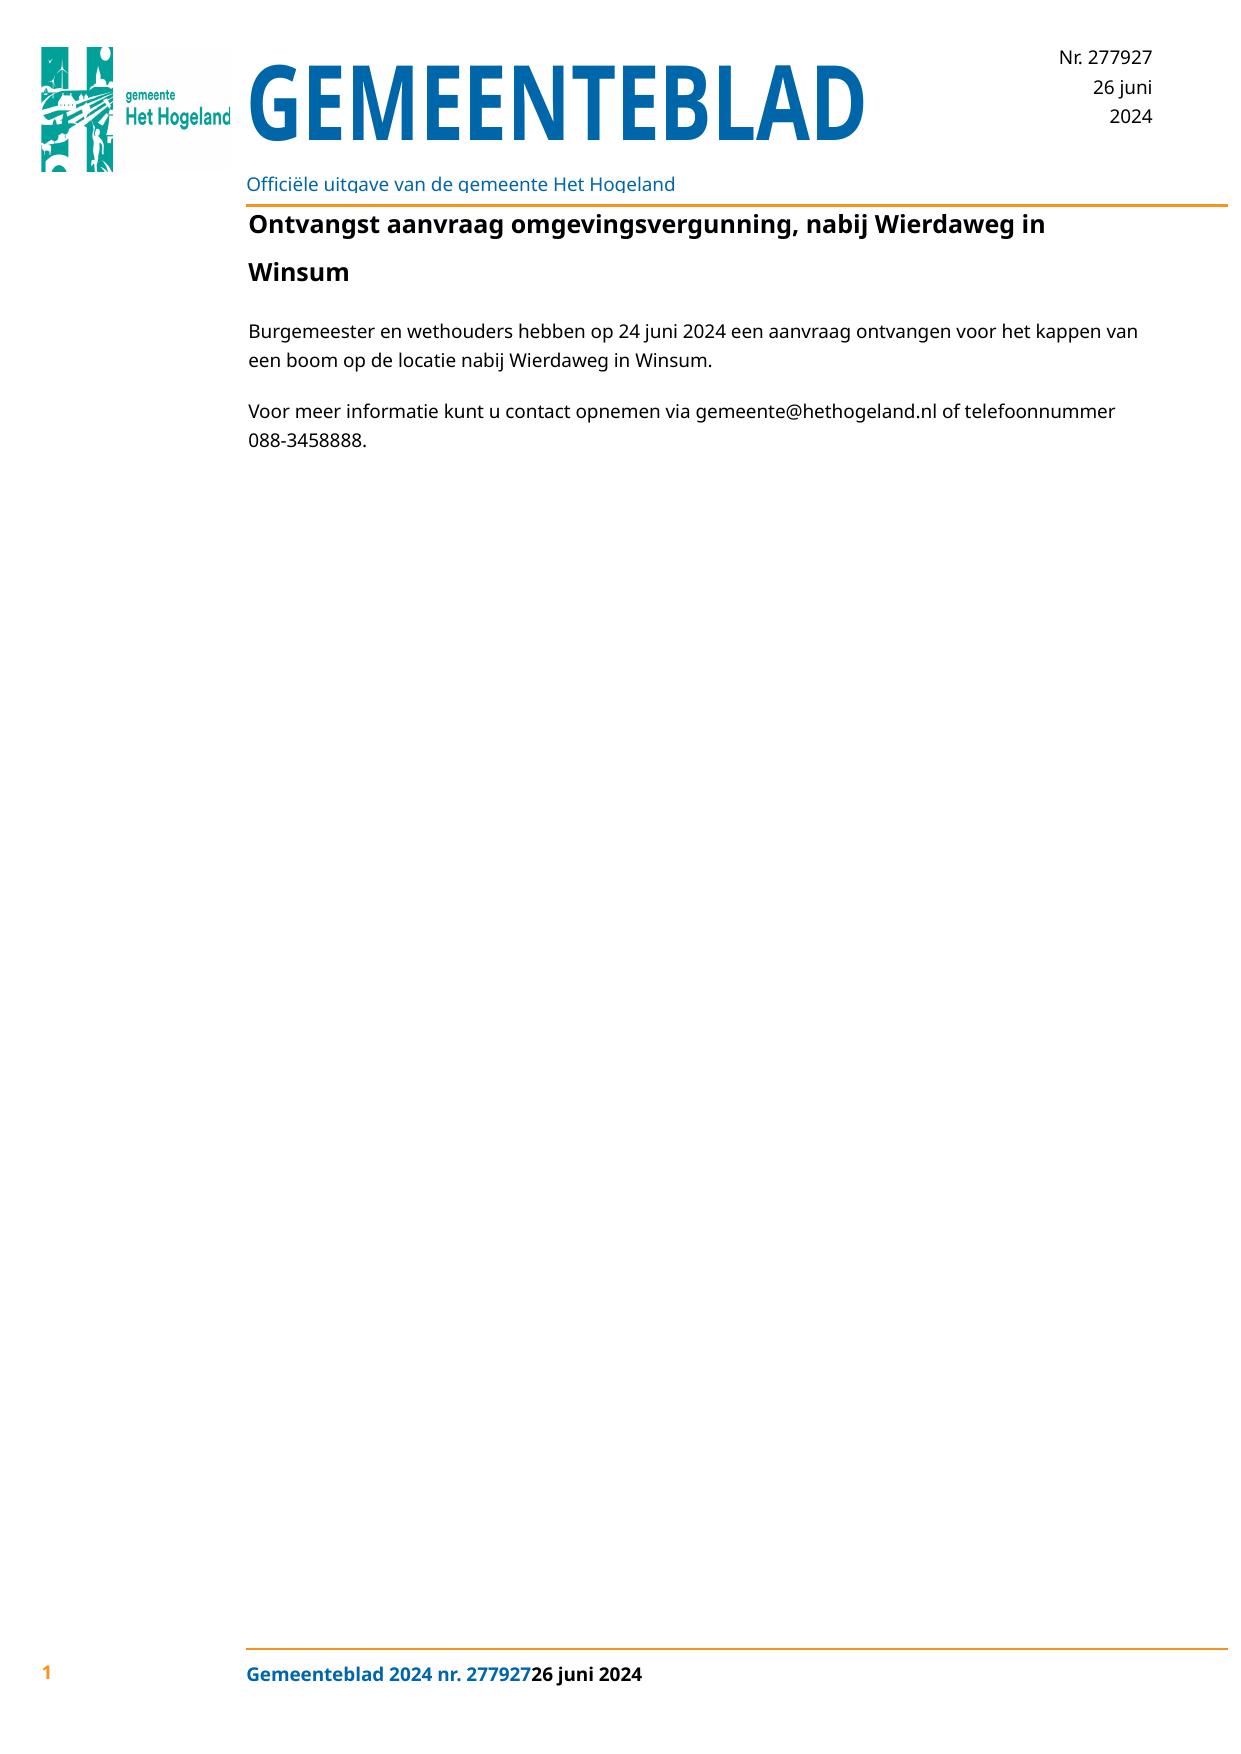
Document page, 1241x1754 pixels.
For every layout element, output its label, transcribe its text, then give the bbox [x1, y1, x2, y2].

text Burgemeester en wethouders hebben op 24 juni 2024 een aanvraag ontvangen voor het kappen van een boom op de locatie nabij Wierdaweg in Winsum. [248, 318, 1152, 373]
text Voor meer informatie kunt u contact opnemen via gemeente@hethogeland.nl of telefoonnummer 088-3458888. [248, 398, 1152, 453]
text Ontvangst aanvraag omgevingsvergunning, nabij Wierdaweg in Winsum [248, 207, 1152, 288]
picture [41, 47, 231, 172]
